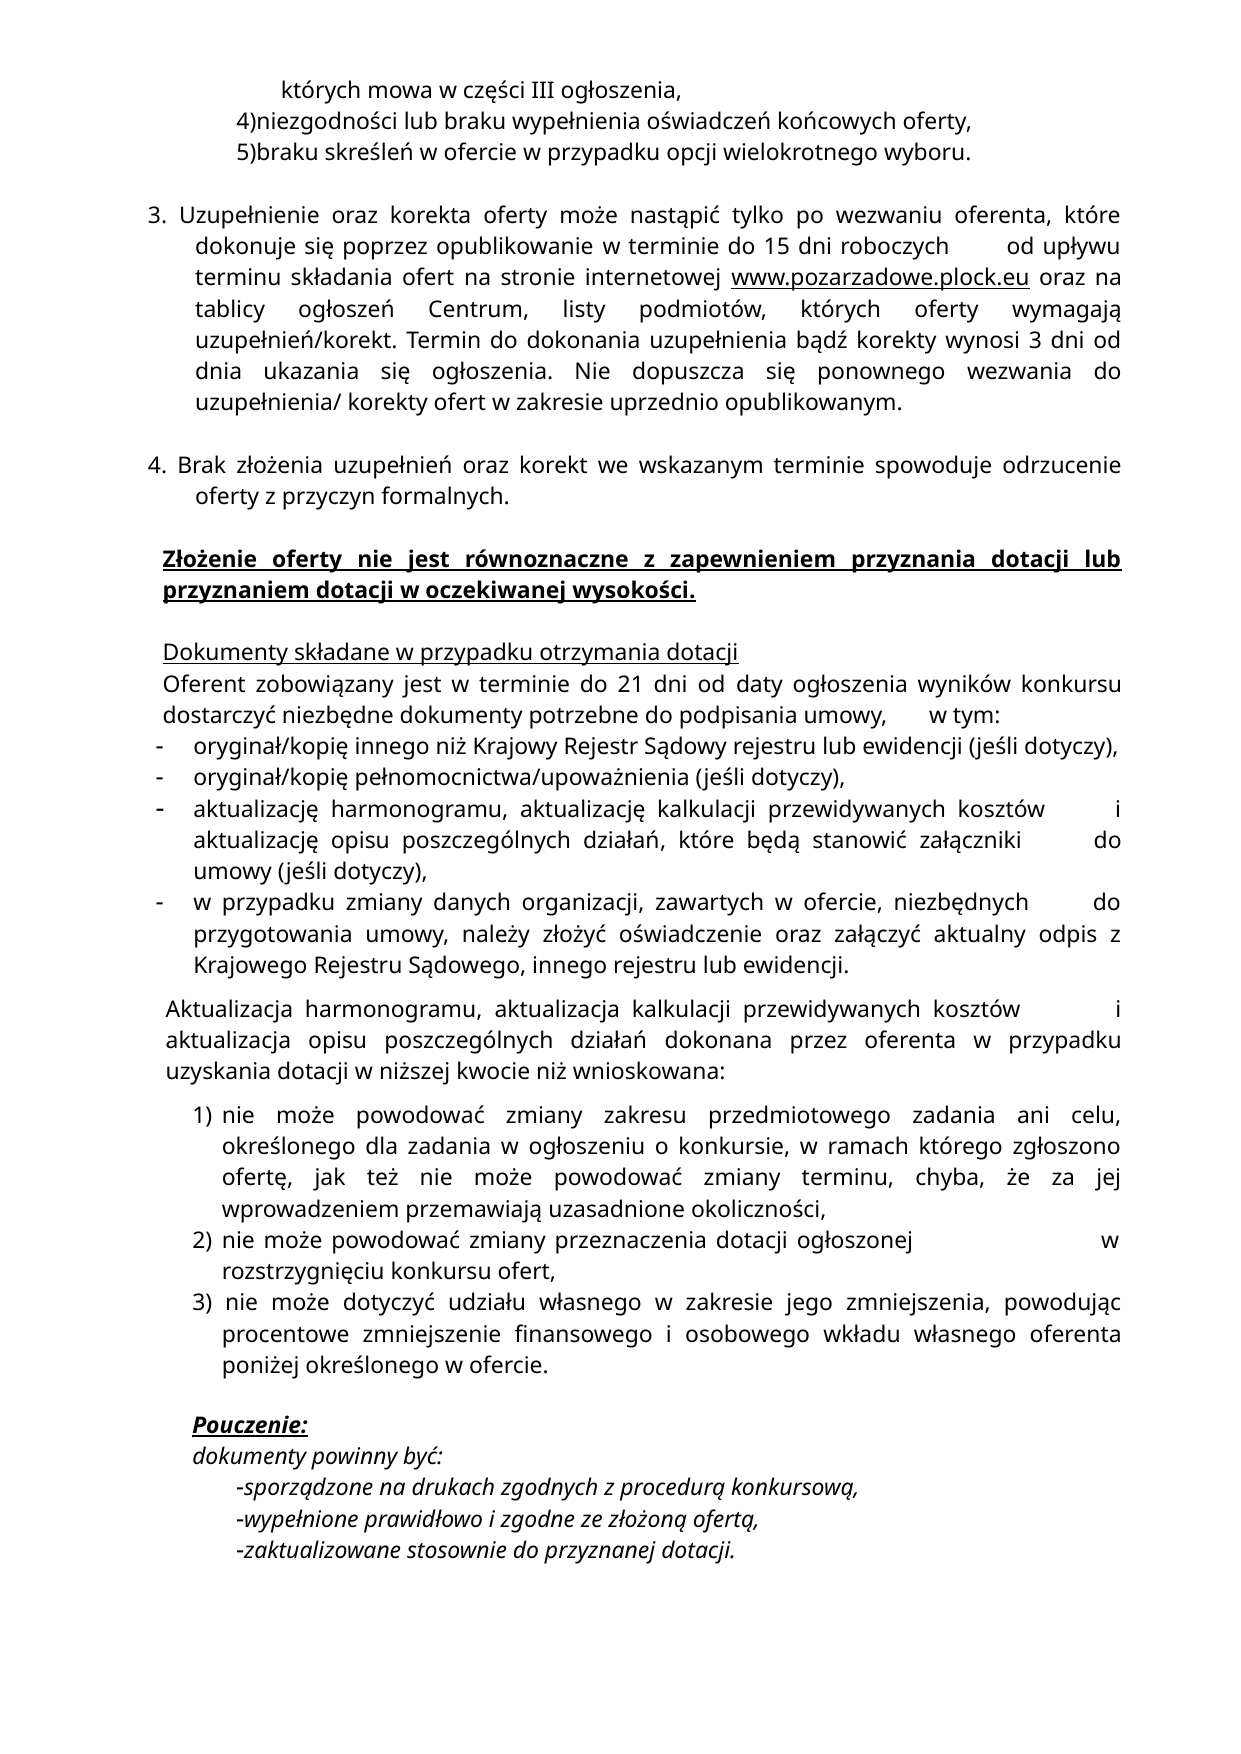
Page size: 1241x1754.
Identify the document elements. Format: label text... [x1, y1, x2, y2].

text Dokumenty składane w przypadku otrzymania dotacji [162, 636, 1122, 667]
text 3) nie może dotyczyć udziału własnego w zakresie jego zmniejszenia, powodując procentowe zmniejszenie finansowego i osobowego wkładu własnego oferenta poniżej określonego w ofercie. [192, 1286, 1122, 1380]
list wypełnione prawidłowo i zgodne ze złożoną ofertą, [236, 1502, 1122, 1534]
list w przypadku zmiany danych organizacji, zawartych w ofercie, niezbędnych do przygotowania umowy, należy złożyć oświadczenie oraz załączyć aktualny odpis z Krajowego Rejestru Sądowego, innego rejestru lub ewidencji. [156, 886, 1122, 980]
text 2) nie może powodować zmiany przeznaczenia dotacji ogłoszonej w rozstrzygnięciu konkursu ofert, [192, 1224, 1122, 1286]
text 3. Uzupełnienie oraz korekta oferty może nastąpić tylko po wezwaniu oferenta, które dokonuje się poprzez opublikowanie w terminie do 15 dni roboczych od upływu terminu składania ofert na stronie internetowej www.pozarzadowe.plock.eu oraz na tablicy ogłoszeń Centrum, listy podmiotów, których oferty wymagają uzupełnień/korekt. Termin do dokonania uzupełnienia bądź korekty wynosi 3 dni od dnia ukazania się ogłoszenia. Nie dopuszcza się ponownego wezwania do uzupełnienia/ korekty ofert w zakresie uprzednio opublikowanym. [148, 199, 1122, 417]
text Złożenie oferty nie jest równoznaczne z zapewnieniem przyznania dotacji lub [162, 542, 1122, 569]
text Aktualizacja harmonogramu, aktualizacja kalkulacji przewidywanych kosztów i aktualizacja opisu poszczególnych działań dokonana przez oferenta w przypadku uzyskania dotacji w niższej kwocie niż wnioskowana: [165, 992, 1122, 1086]
list aktualizację harmonogramu, aktualizację kalkulacji przewidywanych kosztów i aktualizację opisu poszczególnych działań, które będą stanowić załączniki do umowy (jeśli dotyczy), [156, 792, 1122, 886]
list oryginał/kopię pełnomocnictwa/upoważnienia (jeśli dotyczy), [156, 761, 1122, 792]
list braku skreśleń w ofercie w przypadku opcji wielokrotnego wyboru. [236, 136, 1122, 167]
text Pouczenie: [192, 1409, 1122, 1440]
list oryginał/kopię innego niż Krajowy Rejestr Sądowy rejestru lub ewidencji (jeśli dotyczy), [156, 730, 1122, 761]
list niezgodności lub braku wypełnienia oświadczeń końcowych oferty, [236, 105, 1122, 136]
list zaktualizowane stosownie do przyznanej dotacji. [236, 1534, 1122, 1565]
list których mowa w części III ogłoszenia, [236, 74, 1122, 105]
list sporządzone na drukach zgodnych z procedurą konkursową, [236, 1471, 1122, 1502]
text 4. Brak złożenia uzupełnień oraz korekt we wskazanym terminie spowoduje odrzucenie oferty z przyczyn formalnych. [148, 449, 1122, 511]
text przyznaniem dotacji w oczekiwanej wysokości. [162, 570, 1122, 605]
text Oferent zobowiązany jest w terminie do 21 dni od daty ogłoszenia wyników konkursu dostarczyć niezbędne dokumenty potrzebne do podpisania umowy, w tym: [162, 667, 1122, 730]
text dokumenty powinny być: [192, 1440, 1122, 1471]
text 1) nie może powodować zmiany zakresu przedmiotowego zadania ani celu, określonego dla zadania w ogłoszeniu o konkursie, w ramach którego zgłoszono ofertę, jak też nie może powodować zmiany terminu, chyba, że za jej wprowadzeniem przemawiają uzasadnione okoliczności, [192, 1099, 1122, 1224]
